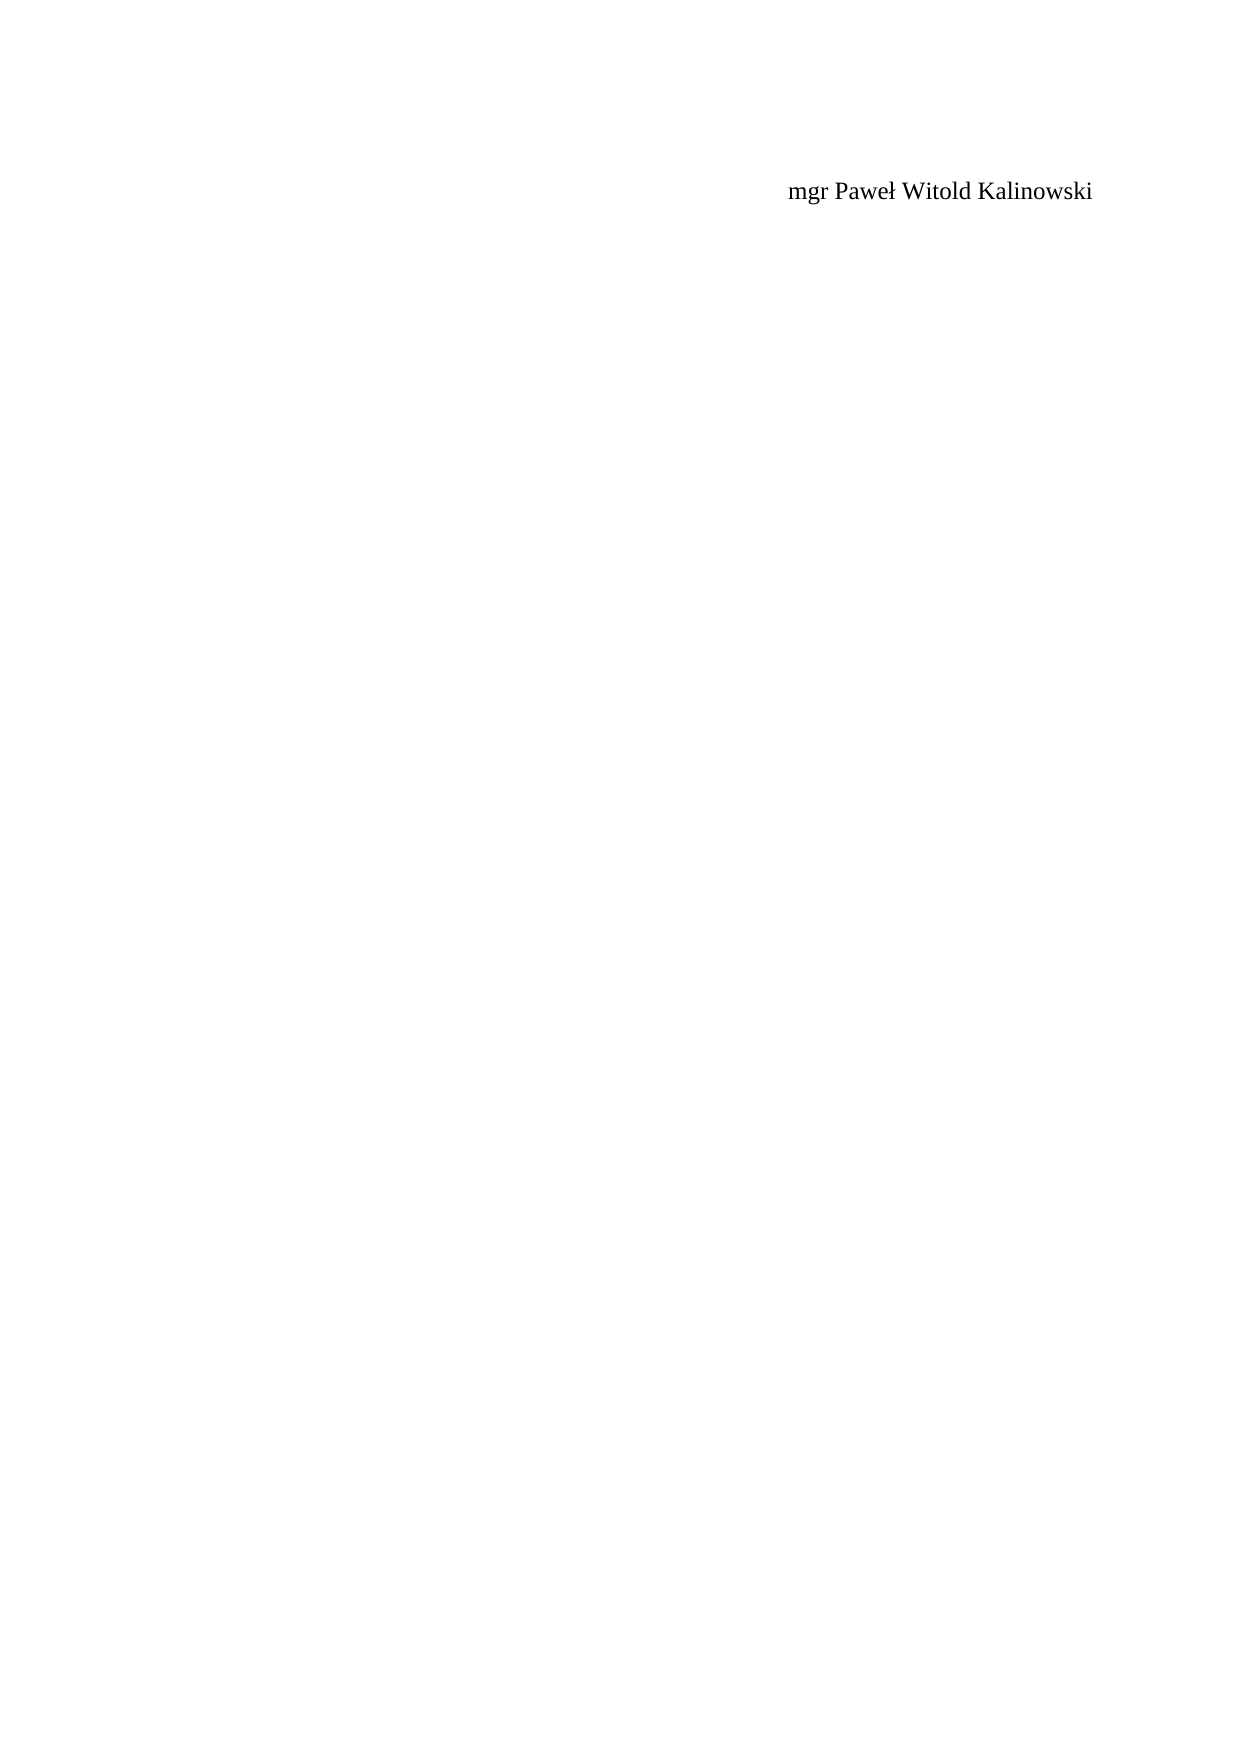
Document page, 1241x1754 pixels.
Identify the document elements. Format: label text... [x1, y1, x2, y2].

text mgr Paweł Witold Kalinowski [148, 176, 1093, 205]
